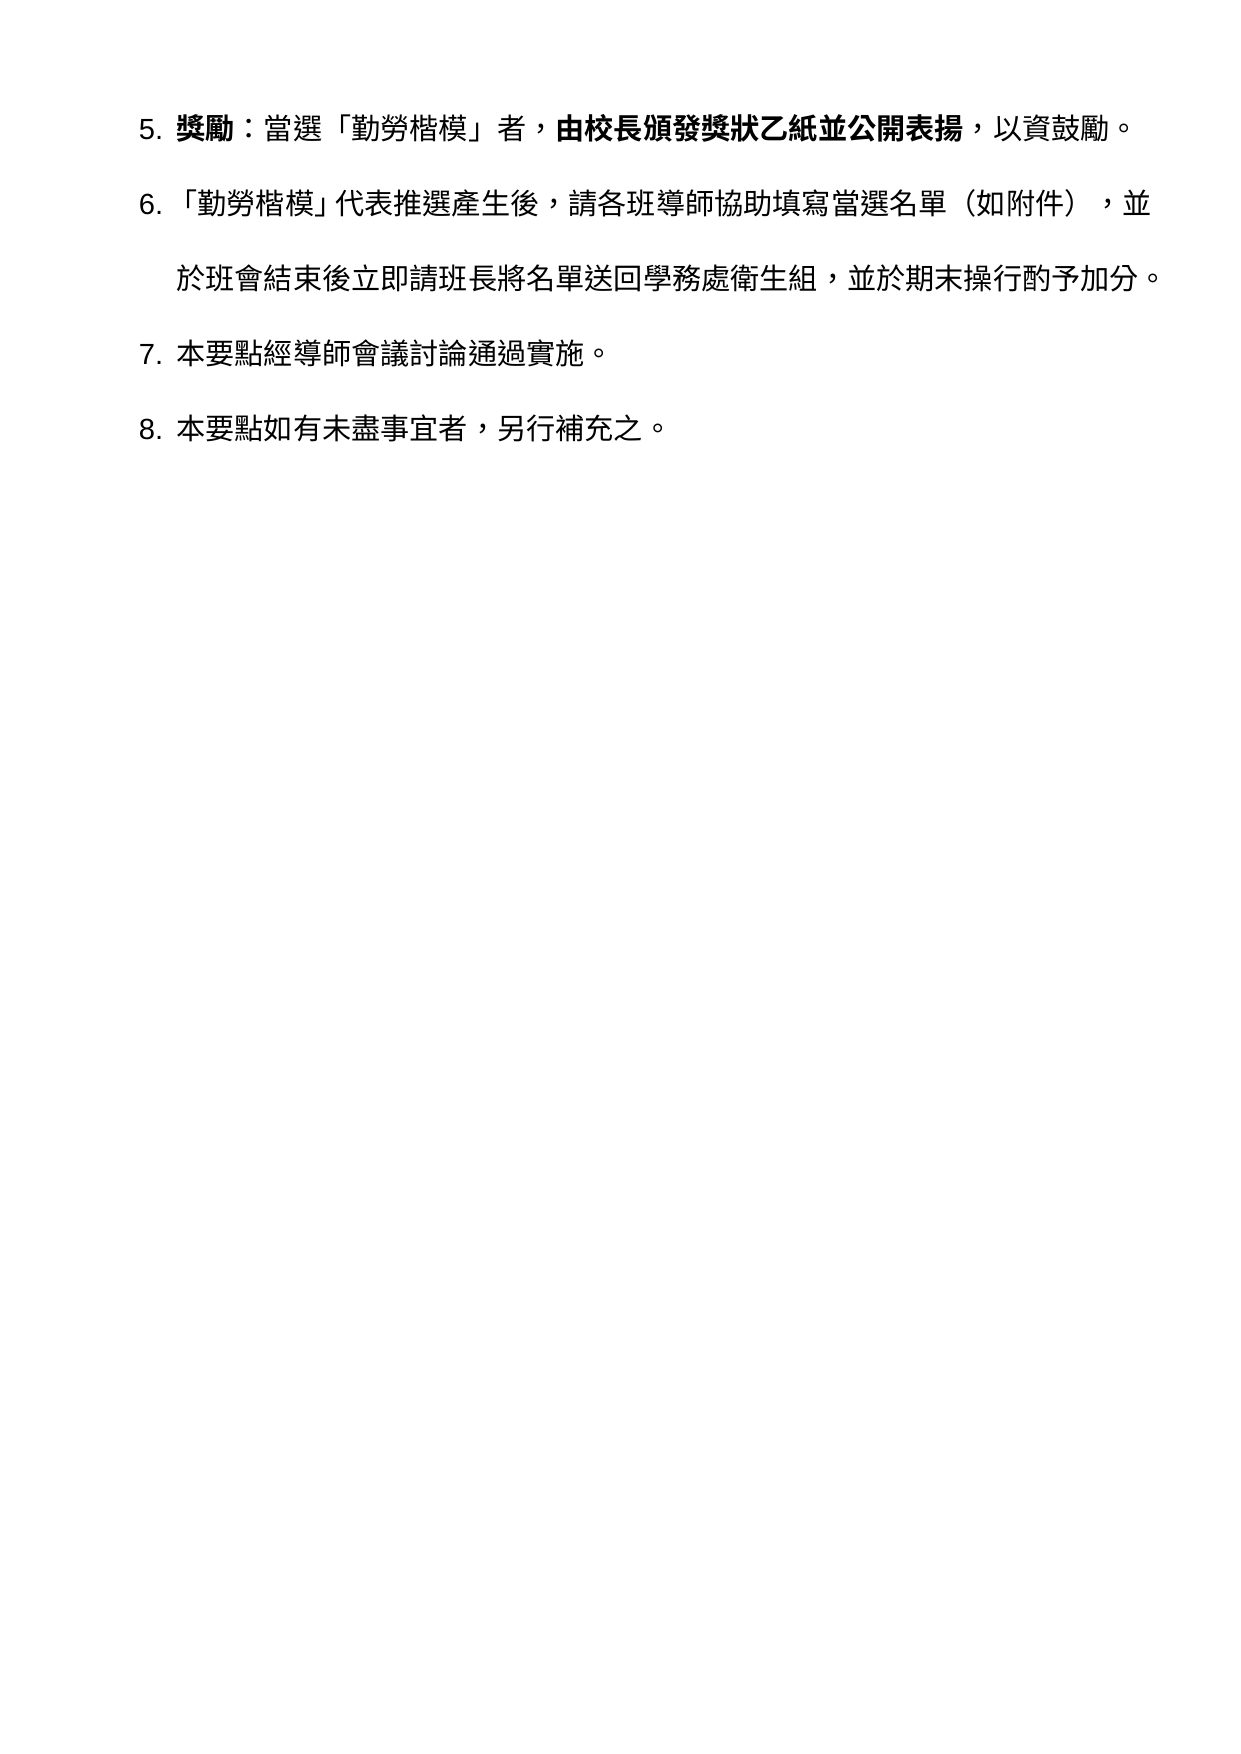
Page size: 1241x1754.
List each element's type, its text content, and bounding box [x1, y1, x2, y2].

list 「勤勞楷模」代表推選產生後，請各班導師協助填寫當選名單（如附件），並於班會結束後立即請班長將名單送回學務處衛生組，並於期末操行酌予加分。 [139, 164, 1152, 314]
list 本要點經導師會議討論通過實施。 [139, 314, 1152, 389]
list 獎勵：當選「勤勞楷模」者，由校長頒發獎狀乙紙並公開表揚，以資鼓勵。 [139, 89, 1152, 164]
list 本要點如有未盡事宜者，另行補充之。 [139, 389, 1152, 464]
